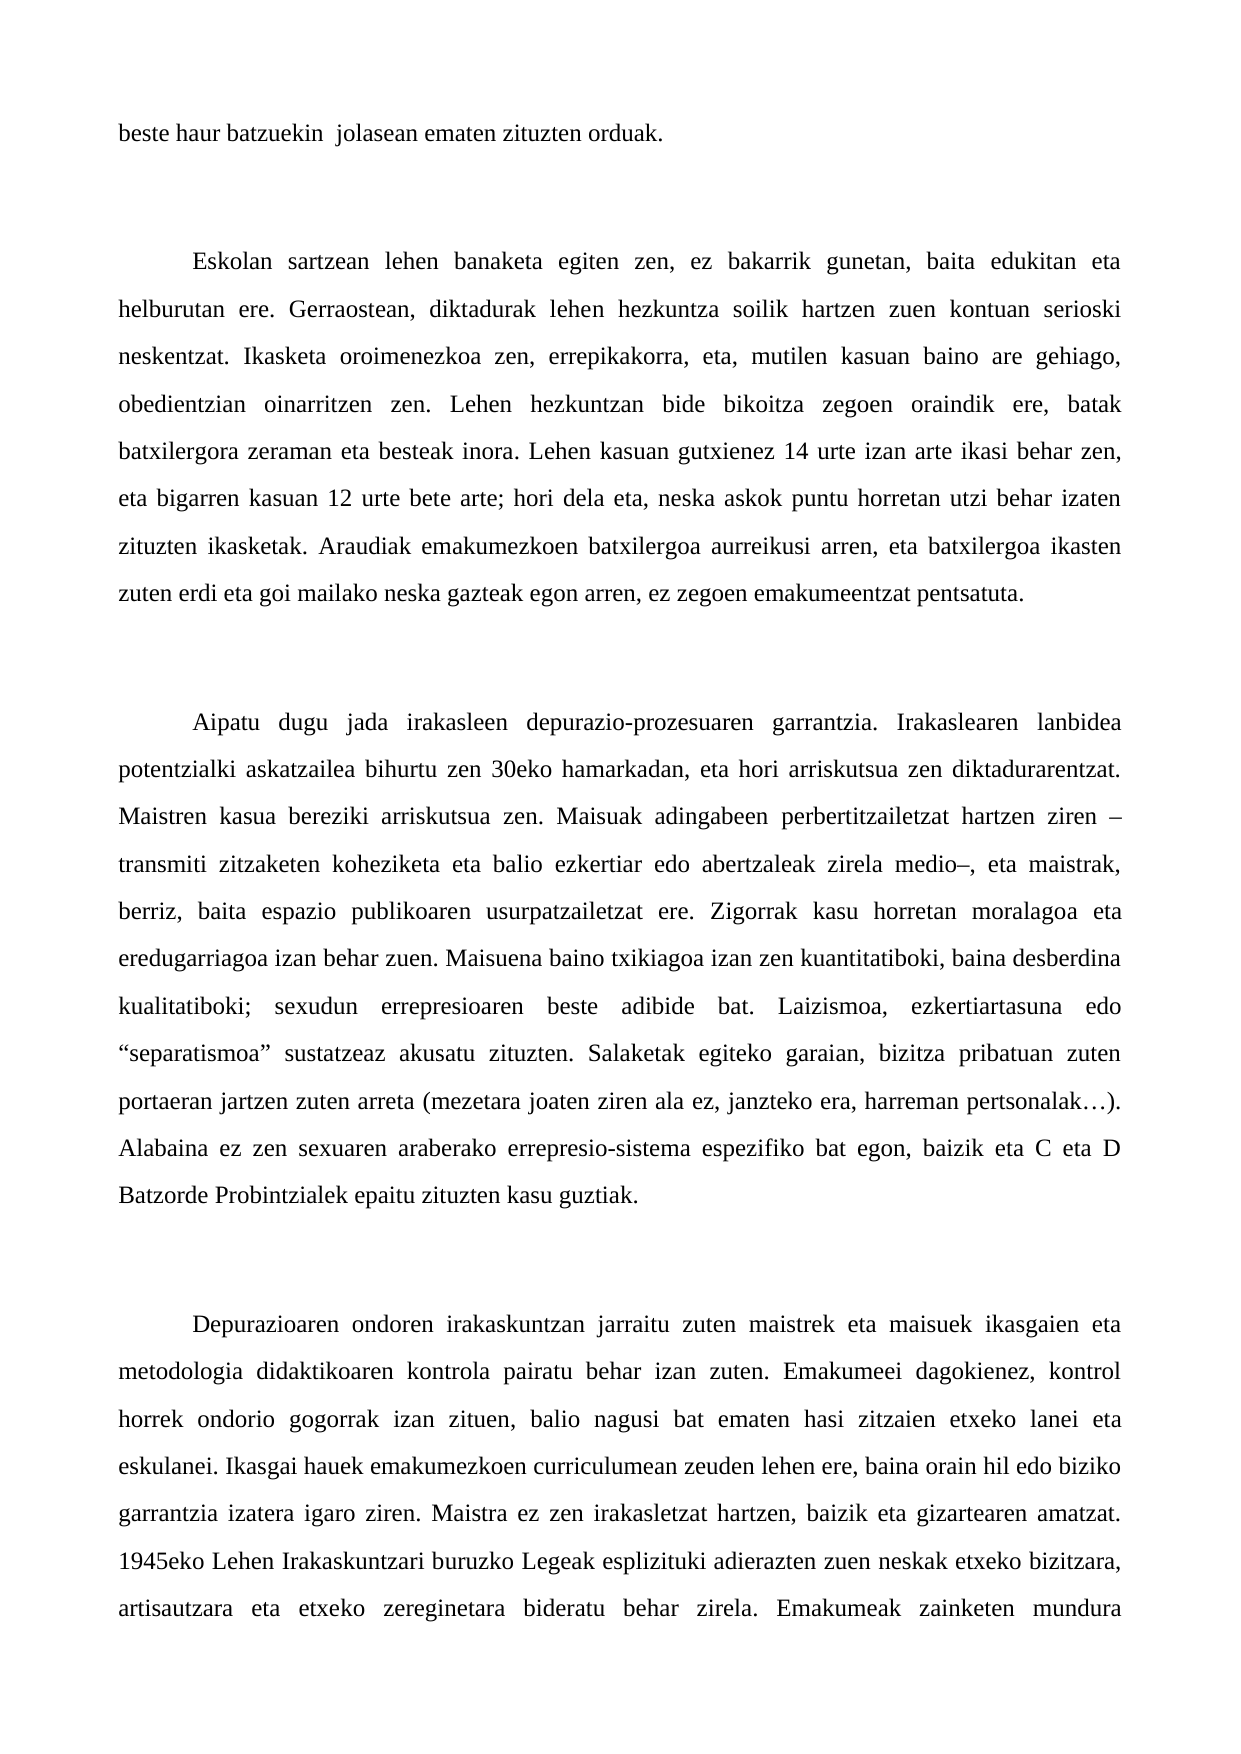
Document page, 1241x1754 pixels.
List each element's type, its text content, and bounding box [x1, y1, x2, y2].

text Aipatu dugu jada irakasleen depurazio-prozesuaren garrantzia. Irakaslearen lanbidea potentzialki askatzailea bihurtu zen 30eko hamarkadan, eta hori arriskutsua zen diktadurarentzat. Maistren kasua bereziki arriskutsua zen. Maisuak adingabeen perbertitzailetzat hartzen ziren –transmiti zitzaketen koheziketa eta balio ezkertiar edo abertzaleak zirela medio–, eta maistrak, berriz, baita espazio publikoaren usurpatzailetzat ere. Zigorrak kasu horretan moralagoa eta eredugarriagoa izan behar zuen. Maisuena baino txikiagoa izan zen kuantitatiboki, baina desberdina kualitatiboki; sexudun errepresioaren beste adibide bat. Laizismoa, ezkertiartasuna edo “separatismoa” sustatzeaz akusatu zituzten. Salaketak egiteko garaian, bizitza pribatuan zuten portaeran jartzen zuten arreta (mezetara joaten ziren ala ez, janzteko era, harreman pertsonalak…). Alabaina ez zen sexuaren araberako errepresio-sistema espezifiko bat egon, baizik eta C eta D Batzorde Probintzialek epaitu zituzten kasu guztiak. [118, 707, 1122, 1209]
text Depurazioaren ondoren irakaskuntzan jarraitu zuten maistrek eta maisuek ikasgaien eta metodologia didaktikoaren kontrola pairatu behar izan zuten. Emakumeei dagokienez, kontrol horrek ondorio gogorrak izan zituen, balio nagusi bat ematen hasi zitzaien etxeko lanei eta eskulanei. Ikasgai hauek emakumezkoen curriculumean zeuden lehen ere, baina orain hil edo biziko garrantzia izatera igaro ziren. Maistra ez zen irakasletzat hartzen, baizik eta gizartearen amatzat. 1945eko Lehen Irakaskuntzari buruzko Legeak esplizituki adierazten zuen neskak etxeko bizitzara, artisautzara eta etxeko zereginetara bideratu behar zirela. Emakumeak zainketen mundura [118, 1309, 1122, 1622]
text beste haur batzuekin jolasean ematen zituzten orduak. [118, 118, 1122, 147]
text Eskolan sartzean lehen banaketa egiten zen, ez bakarrik gunetan, baita edukitan eta helburutan ere. Gerraostean, diktadurak lehen hezkuntza soilik hartzen zuen kontuan serioski neskentzat. Ikasketa oroimenezkoa zen, errepikakorra, eta, mutilen kasuan baino are gehiago, obedientzian oinarritzen zen. Lehen hezkuntzan bide bikoitza zegoen oraindik ere, batak batxilergora zeraman eta besteak inora. Lehen kasuan gutxienez 14 urte izan arte ikasi behar zen, eta bigarren kasuan 12 urte bete arte; hori dela eta, neska askok puntu horretan utzi behar izaten zituzten ikasketak. Araudiak emakumezkoen batxilergoa aurreikusi arren, eta batxilergoa ikasten zuten erdi eta goi mailako neska gazteak egon arren, ez zegoen emakumeentzat pentsatuta. [118, 246, 1122, 607]
